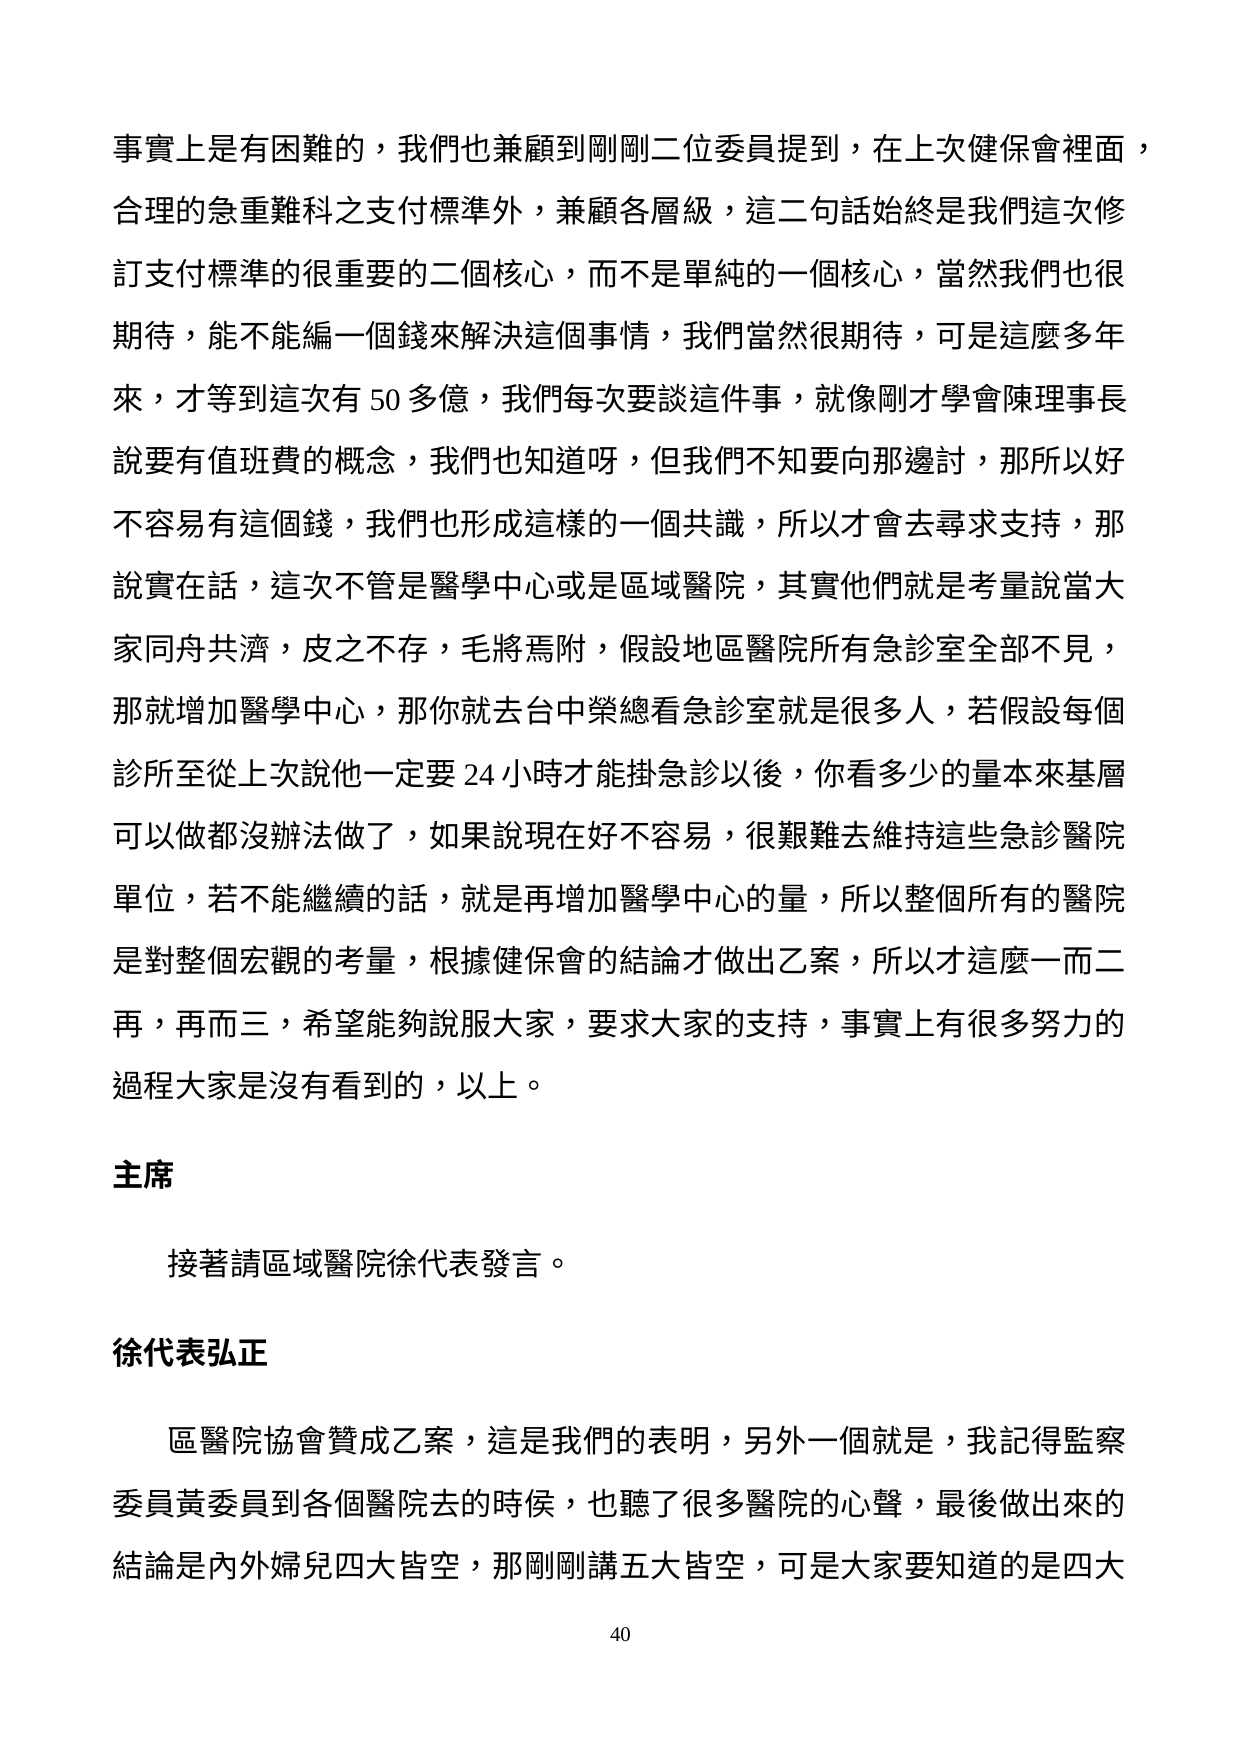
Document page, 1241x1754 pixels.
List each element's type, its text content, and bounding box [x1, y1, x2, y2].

text 區醫院協會贊成乙案，這是我們的表明，另外一個就是，我記得監察委員黃委員到各個醫院去的時侯，也聽了很多醫院的心聲，最後做出來的結論是內外婦兒四大皆空，那剛剛講五大皆空，可是大家要知道的是四大 [112, 1398, 1128, 1585]
text 這個是給付項目及支付標準共同擬訂會議，除了代表以外，被徵詢的專家其實不應該列入討論，不是請列席的學會來這邊告訴代表所提出來的案子，這個是第一個我要重申，第二個我想跟消費者代表二位委員報告一件事，你剛才所提到的4億對地區醫院影響有多大，本來應按甲案的話，地區醫院只能拿到9%，大家都知道資源的分配會造成整個層級的影響，三個層級裡面，在整個台灣發展裡面很明顯的看到若把它做好，不會一直萎縮，在座在醫院協商裡面，很多東西都是醫院實際上的經營者，他很清楚的知道說問題出在什麼地方，我舉一個，剛剛我們理事長也舉例，一個急診室要做，現在目前第四級、第五級都是有急診室的，就像在台中，那個地區裡面，地區醫院急救責任醫院只有二家，一個大台中市區域，這個地方沒有的話，這些病人可能就是被刀割到、被狗咬傷，那你說他到那裡去，當然到醫學中心、到區域醫院去，但是因為他是急救責任就被必須設在那邊24小時365天，在同樣的情況下，如果整個制度裡面沒有去支援他，一定會逐漸萎縮，按照現在目前，在這樣的醫院裡面，他的一級跟二級的病人，相對醫學中心跟區域醫院，一定會變少，一定最多人來撿那些區域、醫學中心掛號費比較貴，只有在地區醫院看的那種四、五級病人，這樣的情況下，我們很清楚知道，也做過這樣的統計，地區醫院裡面能夠做急診的一家一家關，到現在可能大概還不到一百家，大概一百家左右而已，在這樣子情況下，我們就在想用什麼方式能夠讓這些醫院願意再去承擔，這是我們第一個要想到的，第二個在這次資源分配的裡面，說實在話，地區醫院的整個會員是差異性非常高的地方，我們要在每個地方都去補助他，事實上是有困難的，我們也兼顧到剛剛二位委員提到，在上次健保會裡面，合理的急重難科之支付標準外，兼顧各層級，這二句話始終是我們這次修訂支付標準的很重要的二個核心，而不是單純的一個核心，當然我們也很期待，能不能編一個錢來解決這個事情，我們當然很期待，可是這麼多年來，才等到這次有50多億，我們每次要談這件事，就像剛才學會陳理事長說要有值班費的概念，我們也知道呀，但我們不知要向那邊討，那所以好不容易有這個錢，我們也形成這樣的一個共識，所以才會去尋求支持，那說實在話，這次不管是醫學中心或是區域醫院，其實他們就是考量說當大家同舟共濟，皮之不存，毛將焉附，假設地區醫院所有急診室全部不見，那就增加醫學中心，那你就去台中榮總看急診室就是很多人，若假設每個診所至從上次說他一定要24小時才能掛急診以後，你看多少的量本來基層可以做都沒辦法做了，如果說現在好不容易，很艱難去維持這些急診醫院單位，若不能繼續的話，就是再增加醫學中心的量，所以整個所有的醫院是對整個宏觀的考量，根據健保會的結論才做出乙案，所以才這麼一而二再，再而三，希望能夠說服大家，要求大家的支持，事實上有很多努力的過程大家是沒有看到的，以上。 [112, 105, 1128, 1105]
text 接著請區域醫院徐代表發言。 [112, 1220, 1128, 1283]
text 徐代表弘正 [112, 1309, 1128, 1371]
text 主席 [112, 1131, 1128, 1194]
